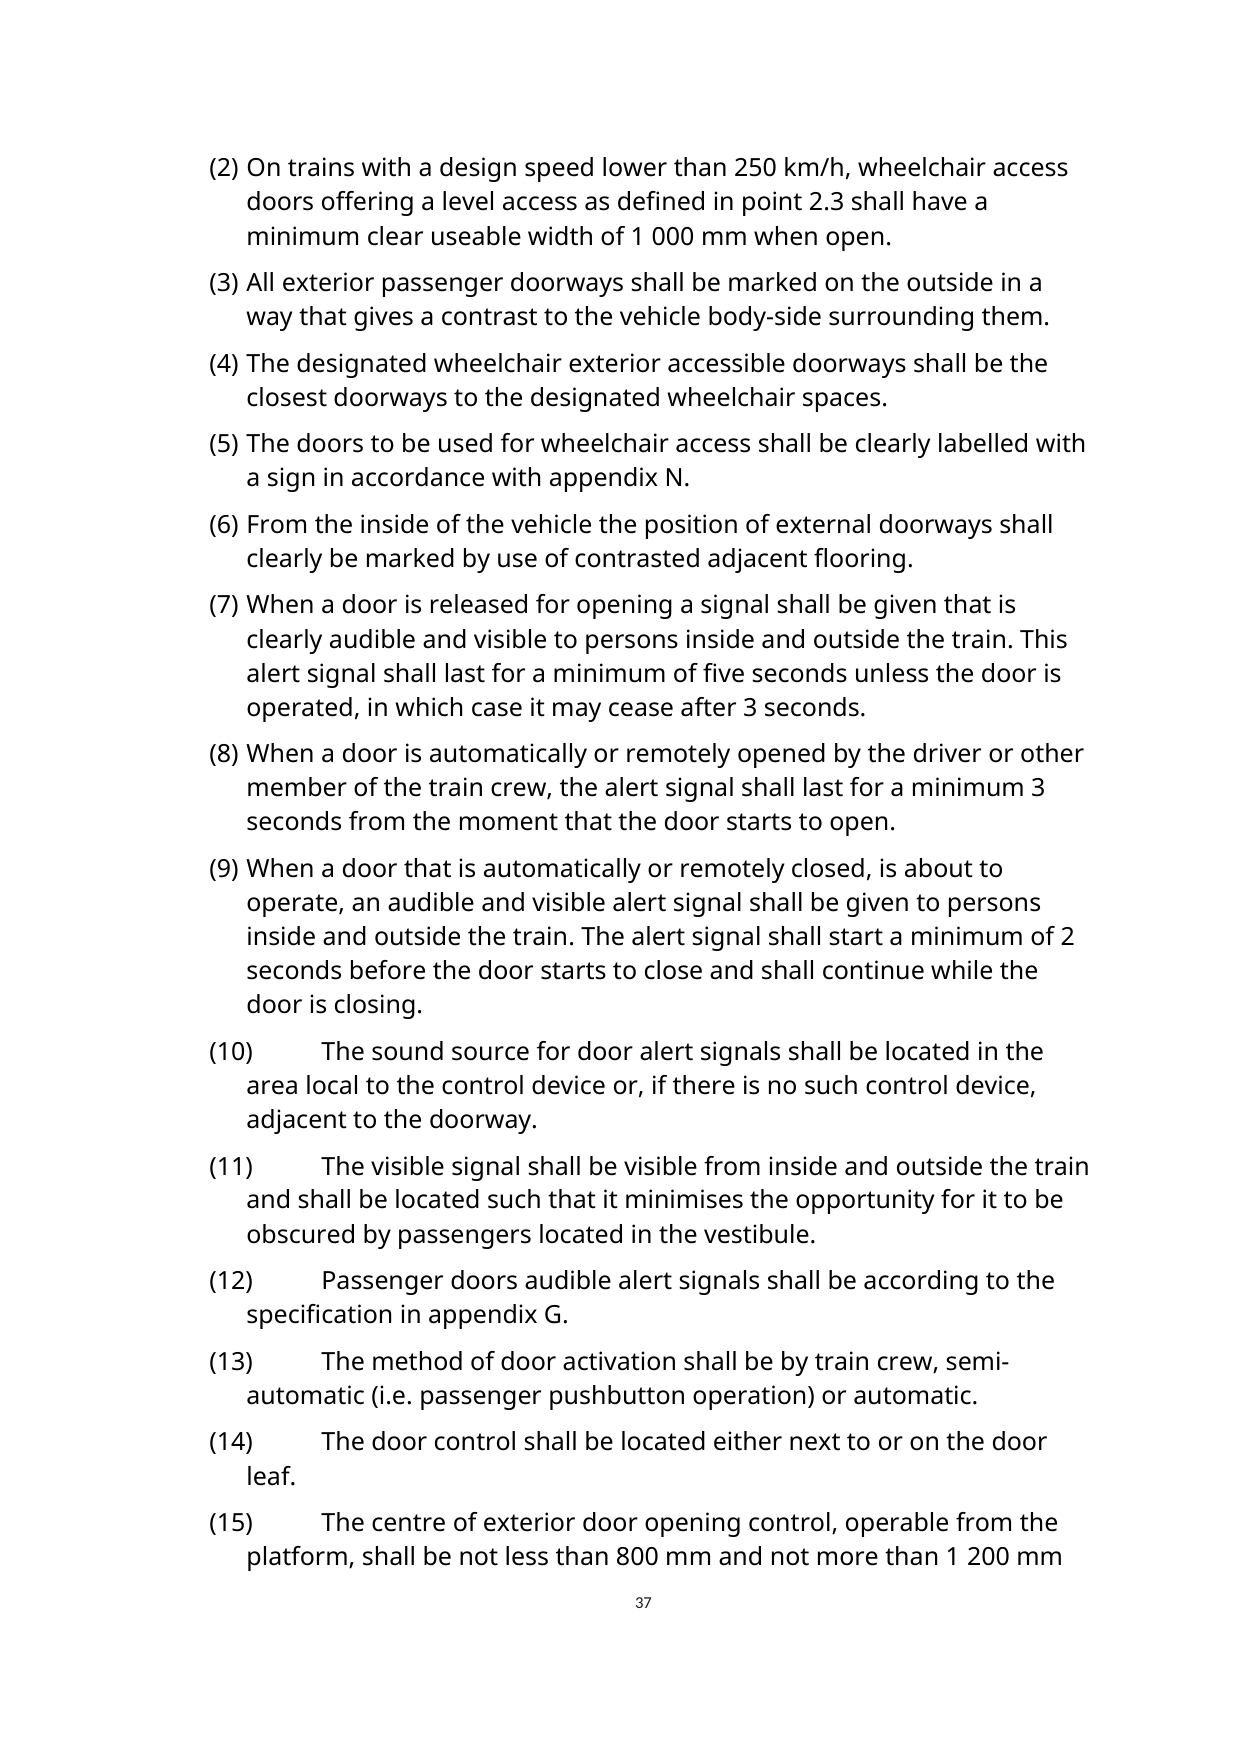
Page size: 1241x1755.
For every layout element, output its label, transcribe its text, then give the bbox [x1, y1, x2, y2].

list The sound source for door alert signals shall be located in the area local to the control device or, if there is no such control device, adjacent to the doorway. [209, 1033, 1090, 1136]
list From the inside of the vehicle the position of external doorways shall clearly be marked by use of contrasted adjacent flooring. [209, 507, 1090, 575]
list The visible signal shall be visible from inside and outside the train and shall be located such that it minimises the opportunity for it to be obscured by passengers located in the vestibule. [209, 1148, 1090, 1250]
list The method of door activation shall be by train crew, semi-automatic (i.e. passenger pushbutton operation) or automatic. [209, 1343, 1090, 1412]
list When a door is released for opening a signal shall be given that is clearly audible and visible to persons inside and outside the train. This alert signal shall last for a minimum of five seconds unless the door is operated, in which case it may cease after 3 seconds. [209, 587, 1090, 723]
list All exterior passenger doorways shall be marked on the outside in a way that gives a contrast to the vehicle body-side surrounding them. [209, 265, 1090, 333]
list When a door that is automatically or remotely closed, is about to operate, an audible and visible alert signal shall be given to persons inside and outside the train. The alert signal shall start a minimum of 2 seconds before the door starts to close and shall continue while the door is closing. [209, 851, 1090, 1021]
list The designated wheelchair exterior accessible doorways shall be the closest doorways to the designated wheelchair spaces. [209, 345, 1090, 413]
list The doors to be used for wheelchair access shall be clearly labelled with a sign in accordance with appendix N. [209, 426, 1090, 494]
list The centre of exterior door opening control, operable from the platform, shall be not less than 800 mm and not more than 1 200 mm [209, 1505, 1090, 1573]
list Passenger doors audible alert signals shall be according to the specification in appendix G. [209, 1263, 1090, 1331]
list On trains with a design speed lower than 250 km/h, wheelchair access doors offering a level access as defined in point 2.3 shall have a minimum clear useable width of 1 000 mm when open. [209, 150, 1090, 252]
list The door control shall be located either next to or on the door leaf. [209, 1424, 1090, 1492]
list When a door is automatically or remotely opened by the driver or other member of the train crew, the alert signal shall last for a minimum 3 seconds from the moment that the door starts to open. [209, 736, 1090, 838]
